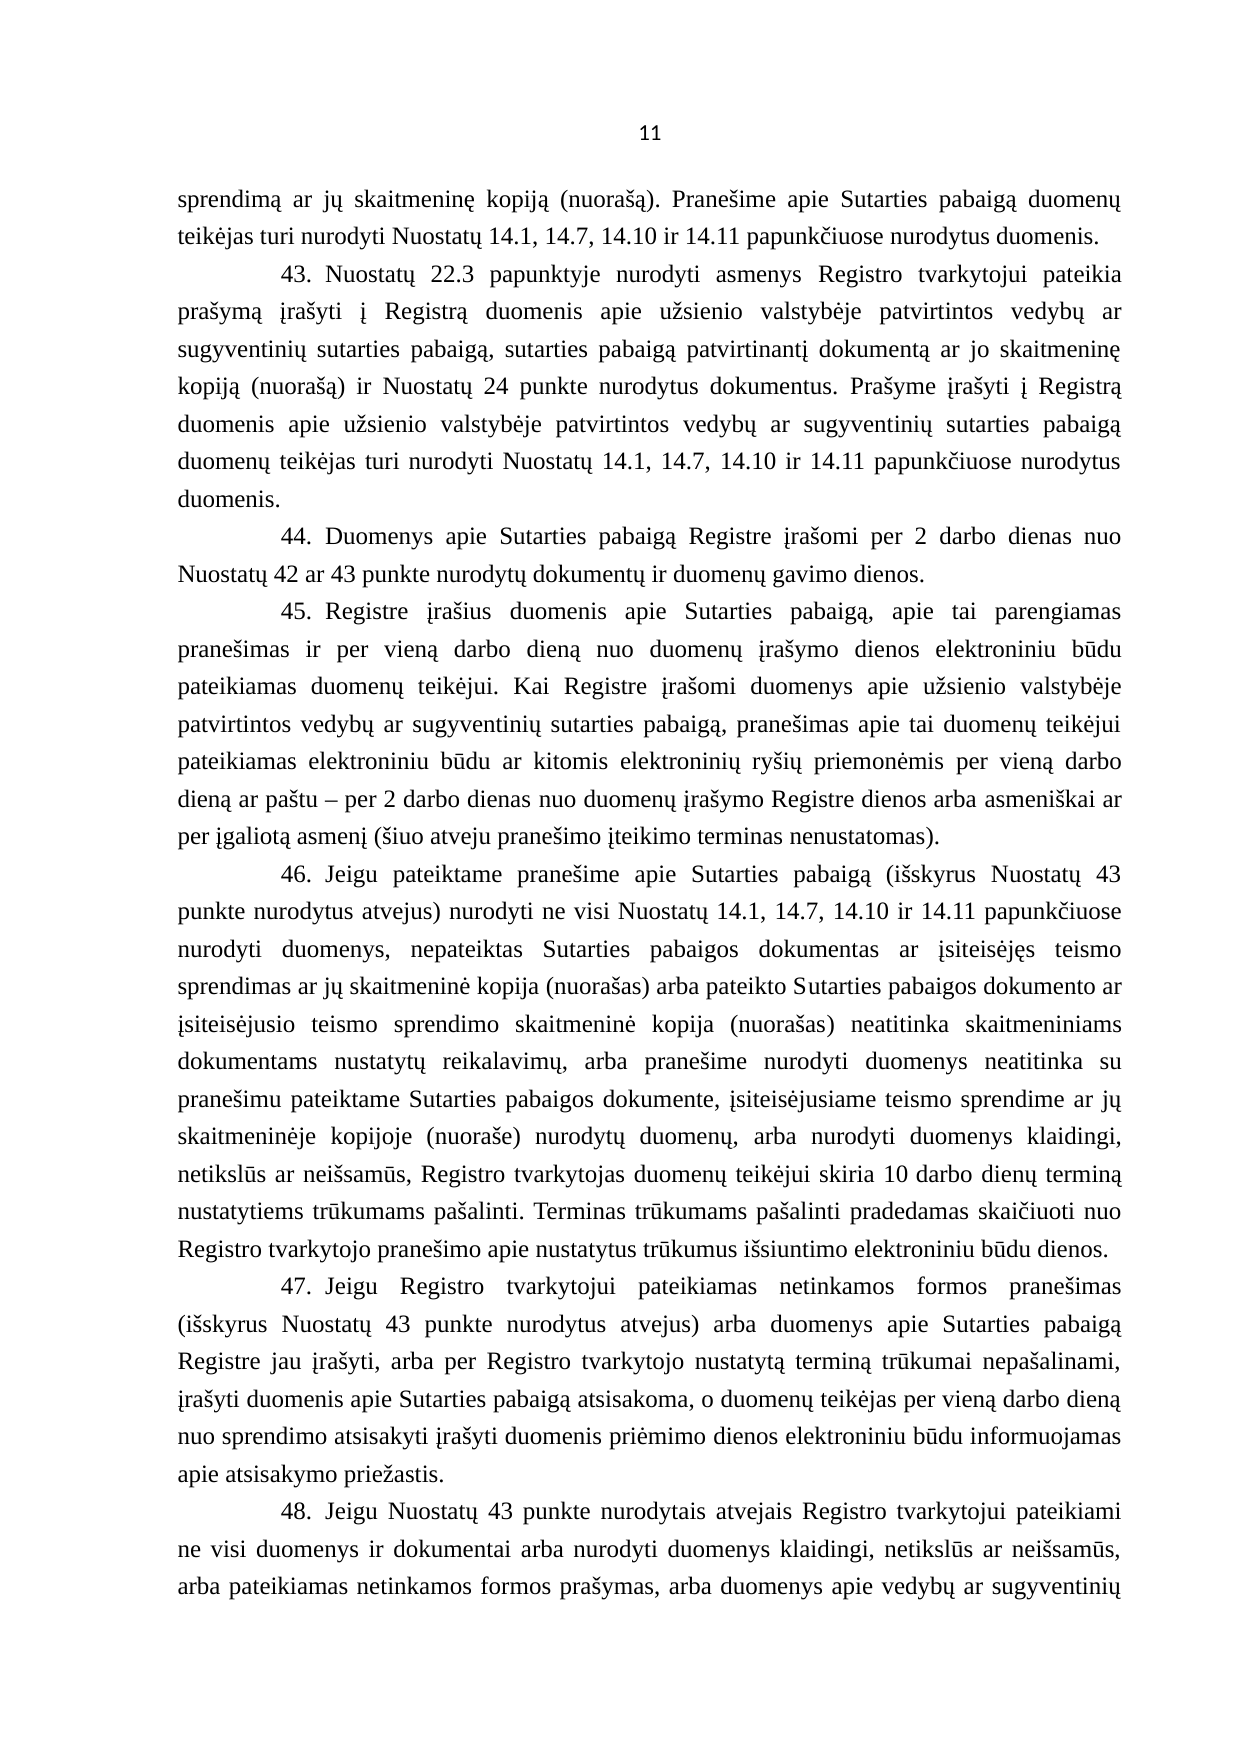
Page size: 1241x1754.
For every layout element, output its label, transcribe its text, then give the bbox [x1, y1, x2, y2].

text 48. Jeigu Nuostatų 43 punkte nurodytais atvejais Registro tvarkytojui pateikiami ne visi duomenys ir dokumentai arba nurodyti duomenys klaidingi, netikslūs ar neišsamūs, arba pateikiamas netinkamos formos prašymas, arba duomenys apie vedybų ar sugyventinių [177, 1487, 1122, 1600]
text 44. Duomenys apie Sutarties pabaigą Registre įrašomi per 2 darbo dienas nuo Nuostatų 42 ar 43 punkte nurodytų dokumentų ir duomenų gavimo dienos. [177, 512, 1122, 587]
text 46. Jeigu pateiktame pranešime apie Sutarties pabaigą (išskyrus Nuostatų 43 punkte nurodytus atvejus) nurodyti ne visi Nuostatų 14.1, 14.7, 14.10 ir 14.11 papunkčiuose nurodyti duomenys, nepateiktas Sutarties pabaigos dokumentas ar įsiteisėjęs teismo sprendimas ar jų skaitmeninė kopija (nuorašas) arba pateikto Sutarties pabaigos dokumento ar įsiteisėjusio teismo sprendimo skaitmeninė kopija (nuorašas) neatitinka skaitmeniniams dokumentams nustatytų reikalavimų, arba pranešime nurodyti duomenys neatitinka su pranešimu pateiktame Sutarties pabaigos dokumente, įsiteisėjusiame teismo sprendime ar jų skaitmeninėje kopijoje (nuoraše) nurodytų duomenų, arba nurodyti duomenys klaidingi, netikslūs ar neišsamūs, Registro tvarkytojas duomenų teikėjui skiria 10 darbo dienų terminą nustatytiems trūkumams pašalinti. Terminas trūkumams pašalinti pradedamas skaičiuoti nuo Registro tvarkytojo pranešimo apie nustatytus trūkumus išsiuntimo elektroniniu būdu dienos. [177, 850, 1122, 1262]
text 43. Nuostatų 22.3 papunktyje nurodyti asmenys Registro tvarkytojui pateikia prašymą įrašyti į Registrą duomenis apie užsienio valstybėje patvirtintos vedybų ar sugyventinių sutarties pabaigą, sutarties pabaigą patvirtinantį dokumentą ar jo skaitmeninę kopiją (nuorašą) ir Nuostatų 24 punkte nurodytus dokumentus. Prašyme įrašyti į Registrą duomenis apie užsienio valstybėje patvirtintos vedybų ar sugyventinių sutarties pabaigą duomenų teikėjas turi nurodyti Nuostatų 14.1, 14.7, 14.10 ir 14.11 papunkčiuose nurodytus duomenis. [177, 250, 1122, 512]
text 45. Registre įrašius duomenis apie Sutarties pabaigą, apie tai parengiamas pranešimas ir per vieną darbo dieną nuo duomenų įrašymo dienos elektroniniu būdu pateikiamas duomenų teikėjui. Kai Registre įrašomi duomenys apie užsienio valstybėje patvirtintos vedybų ar sugyventinių sutarties pabaigą, pranešimas apie tai duomenų teikėjui pateikiamas elektroniniu būdu ar kitomis elektroninių ryšių priemonėmis per vieną darbo dieną ar paštu – per 2 darbo dienas nuo duomenų įrašymo Registre dienos arba asmeniškai ar per įgaliotą asmenį (šiuo atveju pranešimo įteikimo terminas nenustatomas). [177, 587, 1122, 850]
text sprendimą ar jų skaitmeninę kopiją (nuorašą). Pranešime apie Sutarties pabaigą duomenų teikėjas turi nurodyti Nuostatų 14.1, 14.7, 14.10 ir 14.11 papunkčiuose nurodytus duomenis. [177, 175, 1122, 250]
text 47. Jeigu Registro tvarkytojui pateikiamas netinkamos formos pranešimas (išskyrus Nuostatų 43 punkte nurodytus atvejus) arba duomenys apie Sutarties pabaigą Registre jau įrašyti, arba per Registro tvarkytojo nustatytą terminą trūkumai nepašalinami, įrašyti duomenis apie Sutarties pabaigą atsisakoma, o duomenų teikėjas per vieną darbo dieną nuo sprendimo atsisakyti įrašyti duomenis priėmimo dienos elektroniniu būdu informuojamas apie atsisakymo priežastis. [177, 1262, 1122, 1487]
